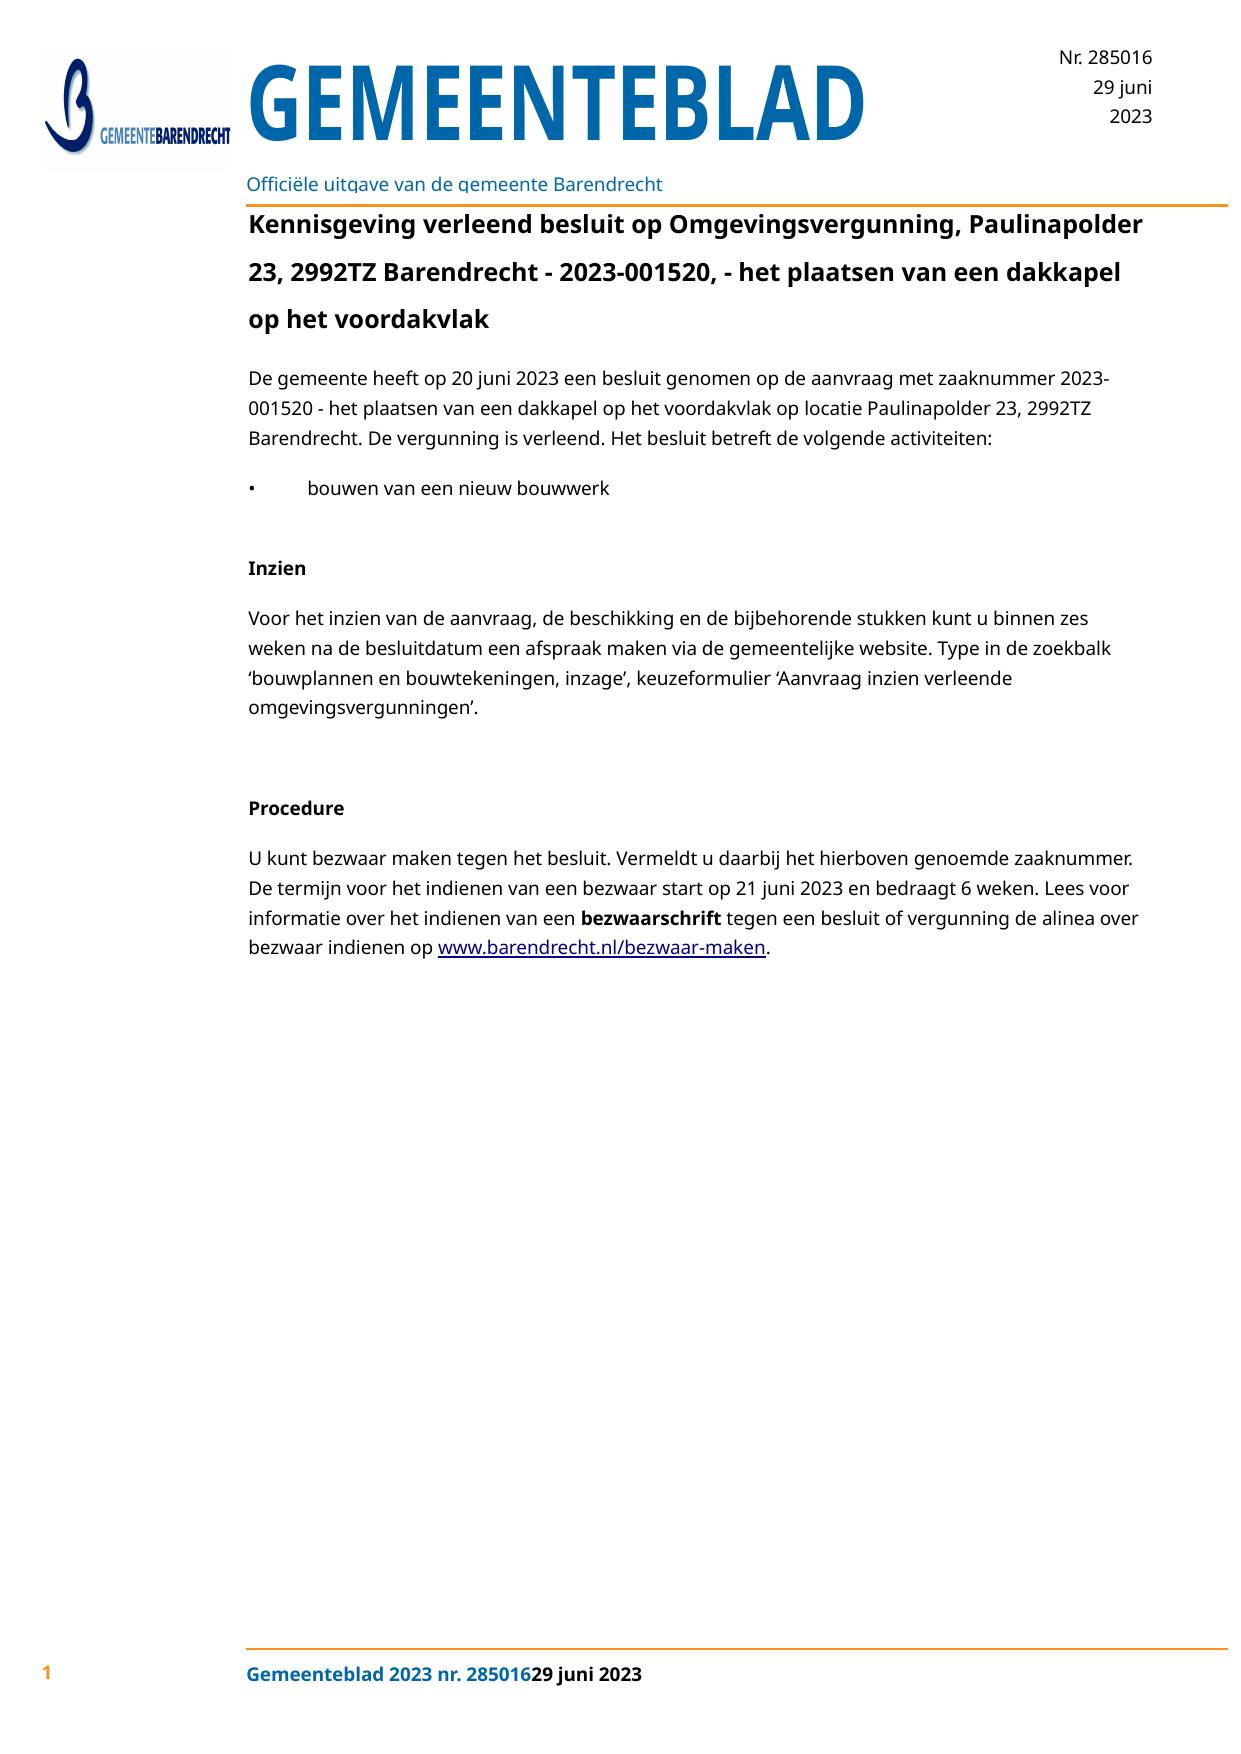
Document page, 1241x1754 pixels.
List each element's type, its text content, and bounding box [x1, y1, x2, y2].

picture [41, 47, 231, 172]
text De gemeente heeft op 20 juni 2023 een besluit genomen op de aanvraag met zaaknummer 2023-001520 - het plaatsen van een dakkapel op het voordakvlak op locatie Paulinapolder 23, 2992TZ Barendrecht. De vergunning is verleend. Het besluit betreft de volgende activiteiten: [248, 366, 1152, 450]
text Voor het inzien van de aanvraag, de beschikking en de bijbehorende stukken kunt u binnen zes weken na de besluitdatum een afspraak maken via de gemeentelijke website. Type in de zoekbalk ‘bouwplannen en bouwtekeningen, inzage’, keuzeformulier ‘Aanvraag inzien verleende omgevingsvergunningen’. [248, 606, 1152, 720]
text U kunt bezwaar maken tegen het besluit. Vermeldt u daarbij het hierboven genoemde zaaknummer. De termijn voor het indienen van een bezwaar start op 21 juni 2023 en bedraagt 6 weken. Lees voor informatie over het indienen van een bezwaarschrift tegen een besluit of vergunning de alinea over bezwaar indienen op www.barendrecht.nl/bezwaar-maken. [248, 846, 1152, 960]
text Procedure [248, 795, 1152, 821]
list bouwen van een nieuw bouwwerk [248, 475, 1152, 501]
text Inzien [248, 555, 1152, 581]
text Kennisgeving verleend besluit op Omgevingsvergunning, Paulinapolder 23, 2992TZ Barendrecht - 2023-001520, - het plaatsen van een dakkapel op het voordakvlak [248, 207, 1152, 336]
